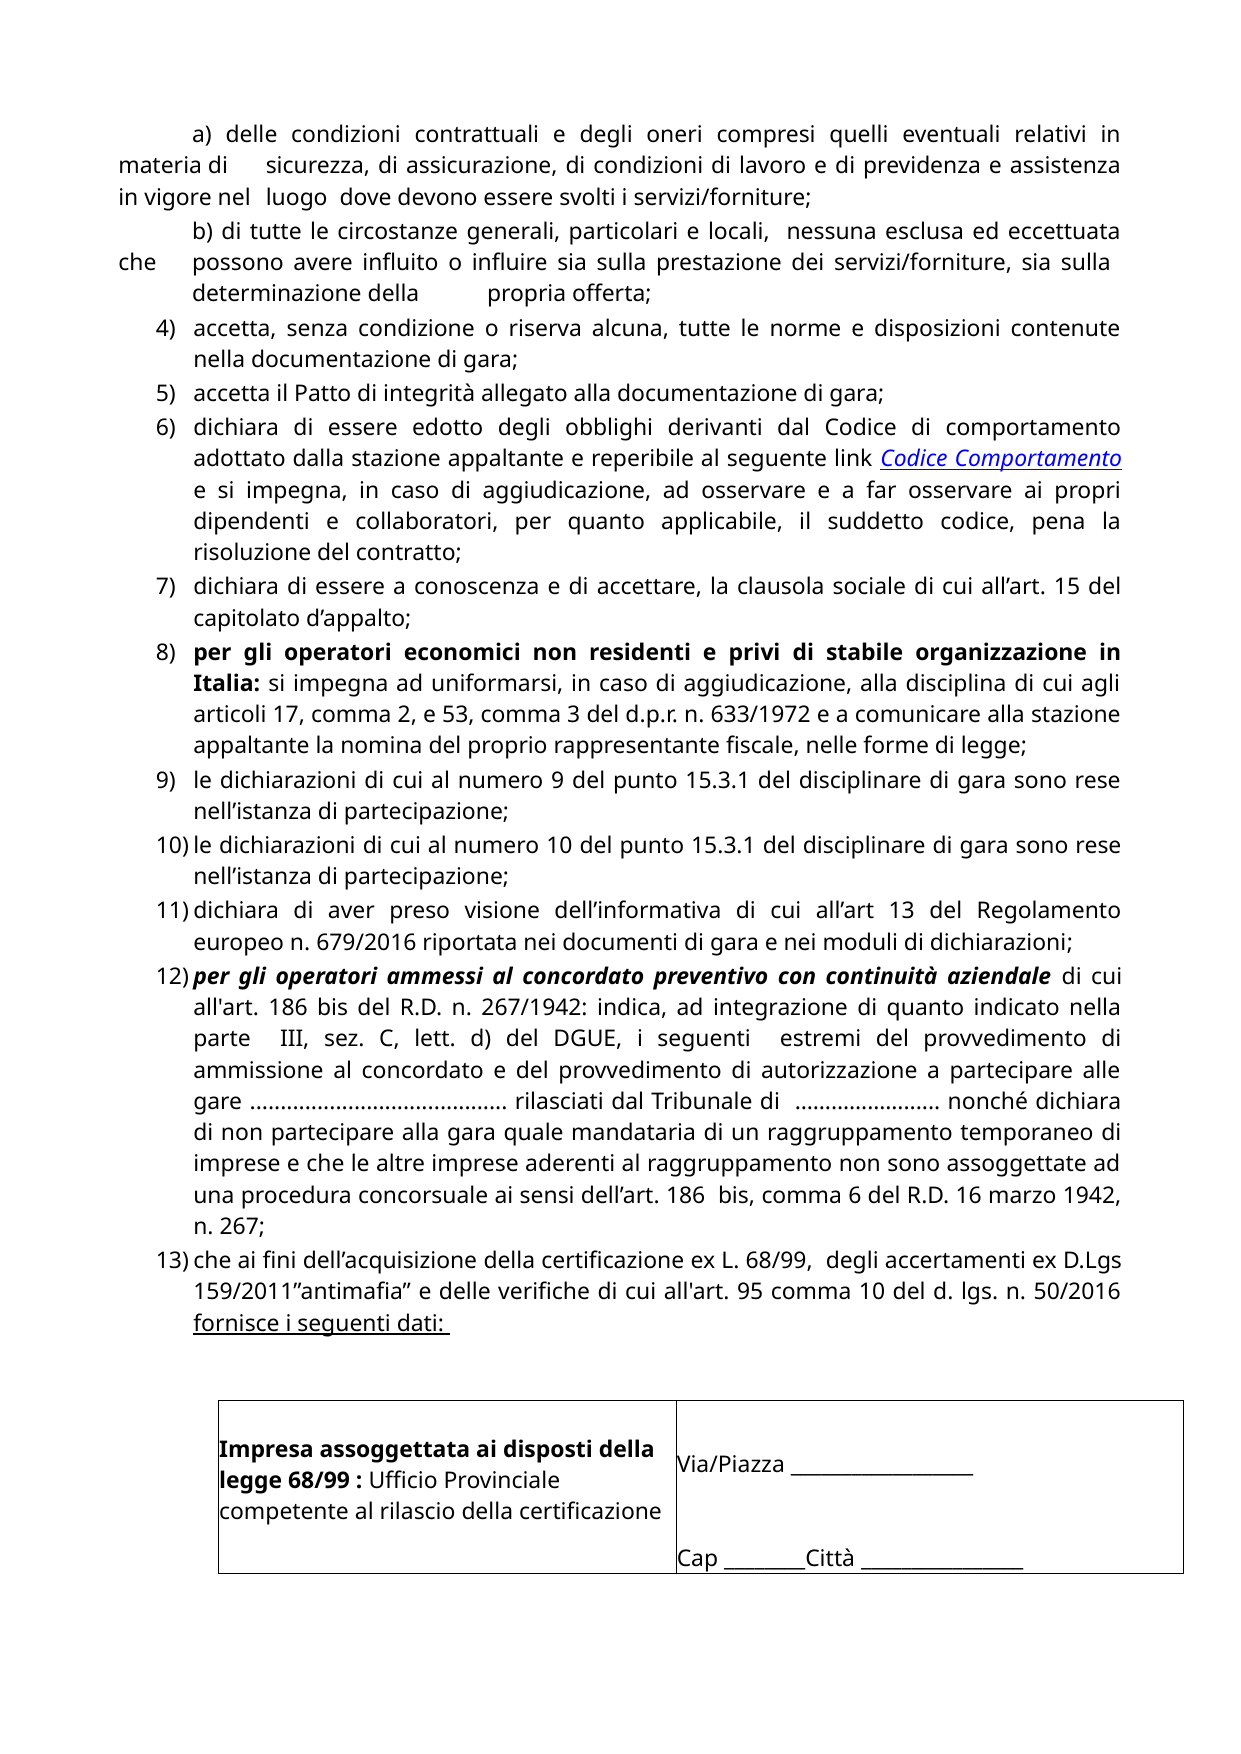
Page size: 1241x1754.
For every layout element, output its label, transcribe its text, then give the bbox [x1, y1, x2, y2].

table_header Impresa assoggettata ai disposti della legge 68/99 : Ufficio Provinciale competente al rilascio della certificazione [219, 1401, 676, 1573]
list che ai fini dell’acquisizione della certificazione ex L. 68/99, degli accertamenti ex D.Lgs 159/2011”antimafia” e delle verifiche di cui all'art. 95 comma 10 del d. lgs. n. 50/2016 fornisce i seguenti dati: [156, 1244, 1122, 1338]
list per gli operatori ammessi al concordato preventivo con continuità aziendale di cui all'art. 186 bis del R.D. n. 267/1942: indica, ad integrazione di quanto indicato nella parte III, sez. C, lett. d) del DGUE, i seguenti estremi del provvedimento di ammissione al concordato e del provvedimento di autorizzazione a partecipare alle gare .......................................... rilasciati dal Tribunale di ………………...... nonché dichiara di non partecipare alla gara quale mandataria di un raggruppamento temporaneo di imprese e che le altre imprese aderenti al raggruppamento non sono assoggettate ad una procedura concorsuale ai sensi dell’art. 186 bis, comma 6 del R.D. 16 marzo 1942, n. 267; [156, 960, 1122, 1241]
list per gli operatori economici non residenti e privi di stabile organizzazione in Italia: si impegna ad uniformarsi, in caso di aggiudicazione, alla disciplina di cui agli articoli 17, comma 2, e 53, comma 3 del d.p.r. n. 633/1972 e a comunicare alla stazione appaltante la nomina del proprio rappresentante fiscale, nelle forme di legge; [156, 636, 1122, 761]
list le dichiarazioni di cui al numero 9 del punto 15.3.1 del disciplinare di gara sono rese nell’istanza di partecipazione; [156, 763, 1122, 826]
list le dichiarazioni di cui al numero 10 del punto 15.3.1 del disciplinare di gara sono rese nell’istanza di partecipazione; [156, 829, 1122, 891]
list accetta, senza condizione o riserva alcuna, tutte le norme e disposizioni contenute nella documentazione di gara; [156, 311, 1122, 374]
list accetta il Patto di integrità allegato alla documentazione di gara; [156, 377, 1122, 408]
text a) delle condizioni contrattuali e degli oneri compresi quelli eventuali relativi in materia di sicurezza, di assicurazione, di condizioni di lavoro e di previdenza e assistenza in vigore nel luogo dove devono essere svolti i servizi/forniture; [118, 118, 1122, 212]
list dichiara di essere edotto degli obblighi derivanti dal Codice di comportamento adottato dalla stazione appaltante e reperibile al seguente link Codice Comportamento e si impegna, in caso di aggiudicazione, ad osservare e a far osservare ai propri dipendenti e collaboratori, per quanto applicabile, il suddetto codice, pena la risoluzione del contratto; [156, 411, 1122, 567]
table_header Via/Piazza __________________ Cap ________Città ________________ [677, 1401, 1183, 1573]
list dichiara di aver preso visione dell’informativa di cui all’art 13 del Regolamento europeo n. 679/2016 riportata nei documenti di gara e nei moduli di dichiarazioni; [156, 894, 1122, 957]
list dichiara di essere a conoscenza e di accettare, la clausola sociale di cui all’art. 15 del capitolato d’appalto; [156, 570, 1122, 633]
text b) di tutte le circostanze generali, particolari e locali, nessuna esclusa ed eccettuata che possono avere influito o influire sia sulla prestazione dei servizi/forniture, sia sulla determinazione della propria offerta; [118, 215, 1122, 308]
